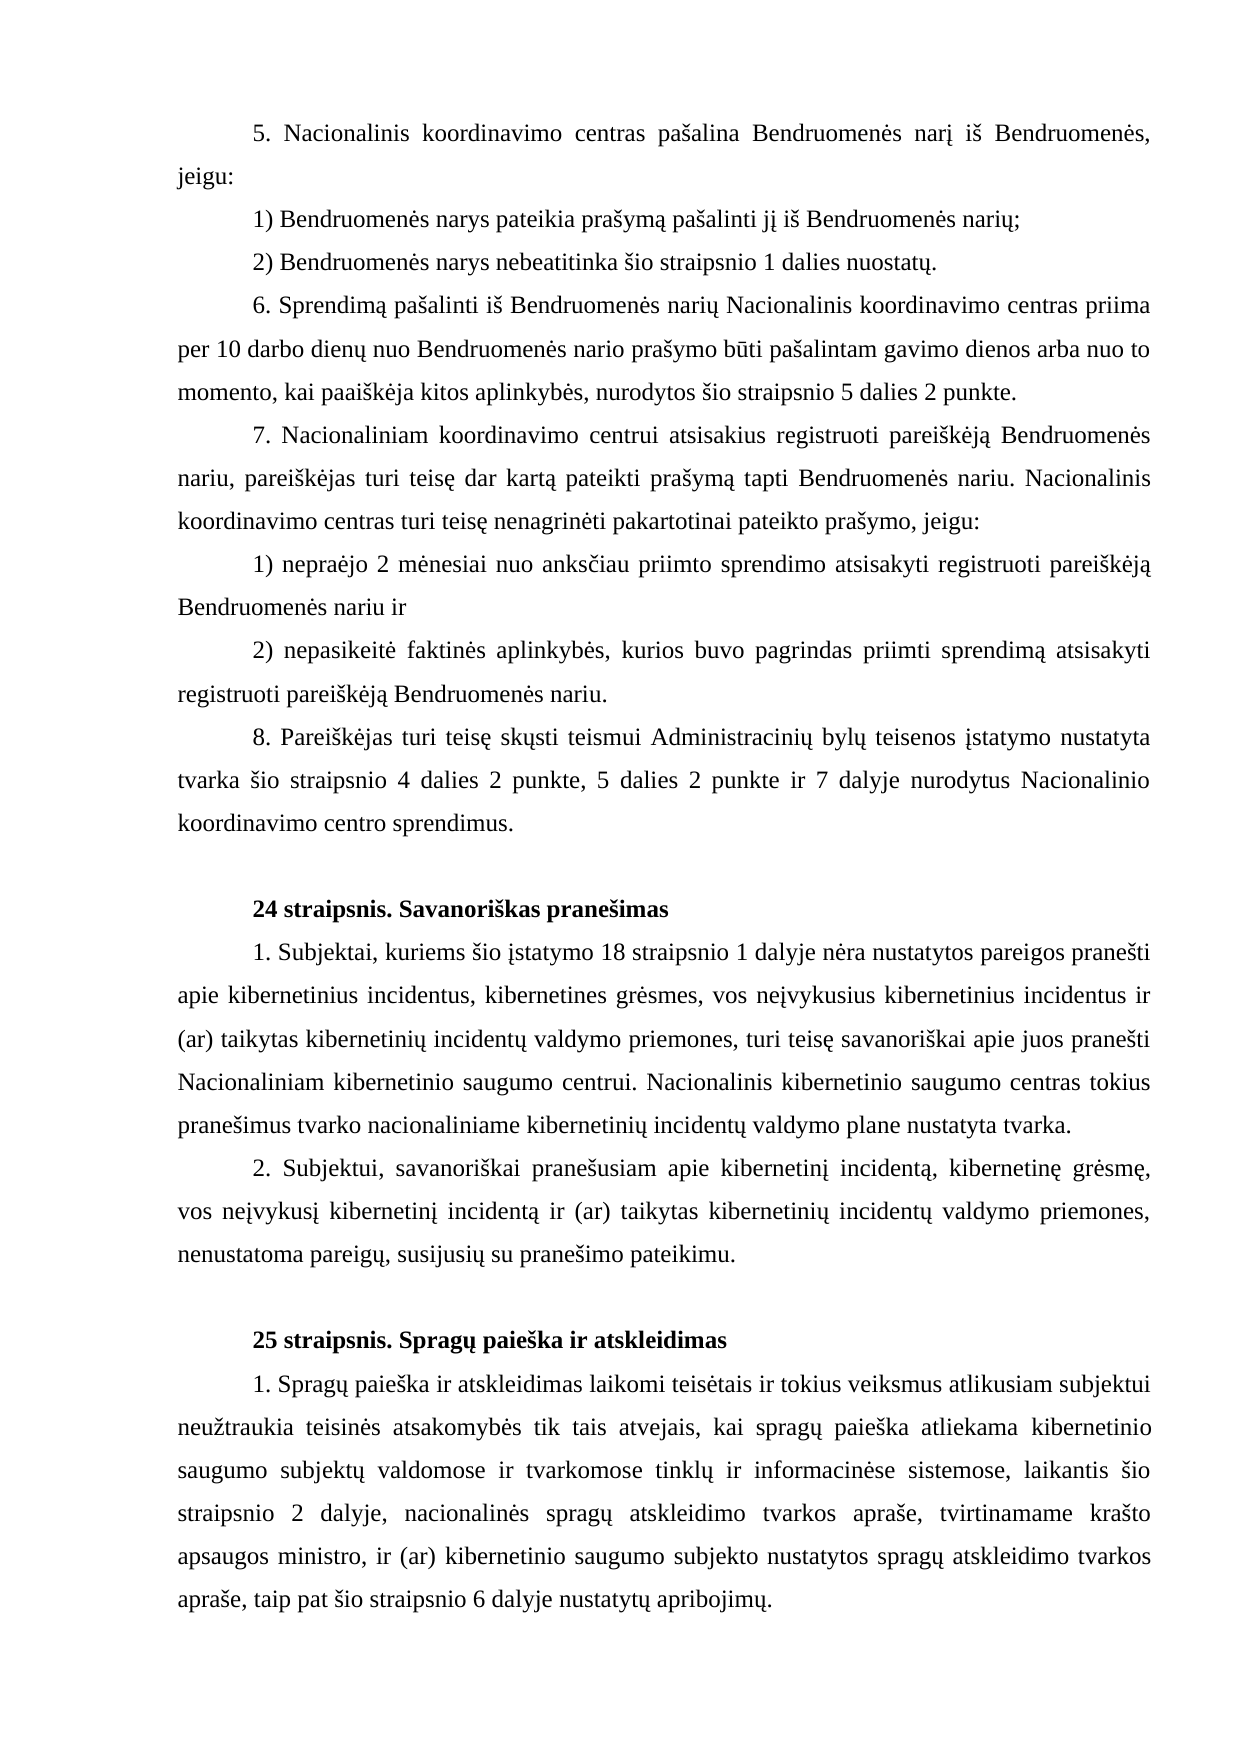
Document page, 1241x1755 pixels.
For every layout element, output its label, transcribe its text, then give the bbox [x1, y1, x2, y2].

text 8. Pareiškėjas turi teisę skųsti teismui Administracinių bylų teisenos įstatymo nustatyta tvarka šio straipsnio 4 dalies 2 punkte, 5 dalies 2 punkte ir 7 dalyje nurodytus Nacionalinio koordinavimo centro sprendimus. [177, 722, 1152, 837]
text 7. Nacionaliniam koordinavimo centrui atsisakius registruoti pareiškėją Bendruomenės nariu, pareiškėjas turi teisę dar kartą pateikti prašymą tapti Bendruomenės nariu. Nacionalinis koordinavimo centras turi teisę nenagrinėti pakartotinai pateikto prašymo, jeigu: [177, 420, 1152, 535]
text 1) Bendruomenės narys pateikia prašymą pašalinti jį iš Bendruomenės narių; [177, 204, 1152, 233]
text 25 straipsnis. Spragų paieška ir atskleidimas [177, 1326, 1152, 1354]
text 1. Subjektai, kuriems šio įstatymo 18 straipsnio 1 dalyje nėra nustatytos pareigos pranešti apie kibernetinius incidentus, kibernetines grėsmes, vos neįvykusius kibernetinius incidentus ir (ar) taikytas kibernetinių incidentų valdymo priemones, turi teisę savanoriškai apie juos pranešti Nacionaliniam kibernetinio saugumo centrui. Nacionalinis kibernetinio saugumo centras tokius pranešimus tvarko nacionaliniame kibernetinių incidentų valdymo plane nustatyta tvarka. [177, 937, 1152, 1139]
text 5. Nacionalinis koordinavimo centras pašalina Bendruomenės narį iš Bendruomenės, jeigu: [177, 118, 1152, 190]
text 6. Sprendimą pašalinti iš Bendruomenės narių Nacionalinis koordinavimo centras priima per 10 darbo dienų nuo Bendruomenės nario prašymo būti pašalintam gavimo dienos arba nuo to momento, kai paaiškėja kitos aplinkybės, nurodytos šio straipsnio 5 dalies 2 punkte. [177, 291, 1152, 406]
text 2) Bendruomenės narys nebeatitinka šio straipsnio 1 dalies nuostatų. [177, 247, 1152, 276]
text 24 straipsnis. Savanoriškas pranešimas [177, 894, 1152, 923]
text 1) nepraėjo 2 mėnesiai nuo anksčiau priimto sprendimo atsisakyti registruoti pareiškėją Bendruomenės nariu ir [177, 549, 1152, 621]
text 2) nepasikeitė faktinės aplinkybės, kurios buvo pagrindas priimti sprendimą atsisakyti registruoti pareiškėją Bendruomenės nariu. [177, 636, 1152, 707]
text 2. Subjektui, savanoriškai pranešusiam apie kibernetinį incidentą, kibernetinę grėsmę, vos neįvykusį kibernetinį incidentą ir (ar) taikytas kibernetinių incidentų valdymo priemones, nenustatoma pareigų, susijusių su pranešimo pateikimu. [177, 1153, 1152, 1268]
text 1. Spragų paieška ir atskleidimas laikomi teisėtais ir tokius veiksmus atlikusiam subjektui neužtraukia teisinės atsakomybės tik tais atvejais, kai spragų paieška atliekama kibernetinio saugumo subjektų valdomose ir tvarkomose tinklų ir informacinėse sistemose, laikantis šio straipsnio 2 dalyje, nacionalinės spragų atskleidimo tvarkos apraše, tvirtinamame krašto apsaugos ministro, ir (ar) kibernetinio saugumo subjekto nustatytos spragų atskleidimo tvarkos apraše, taip pat šio straipsnio 6 dalyje nustatytų apribojimų. [177, 1369, 1152, 1613]
